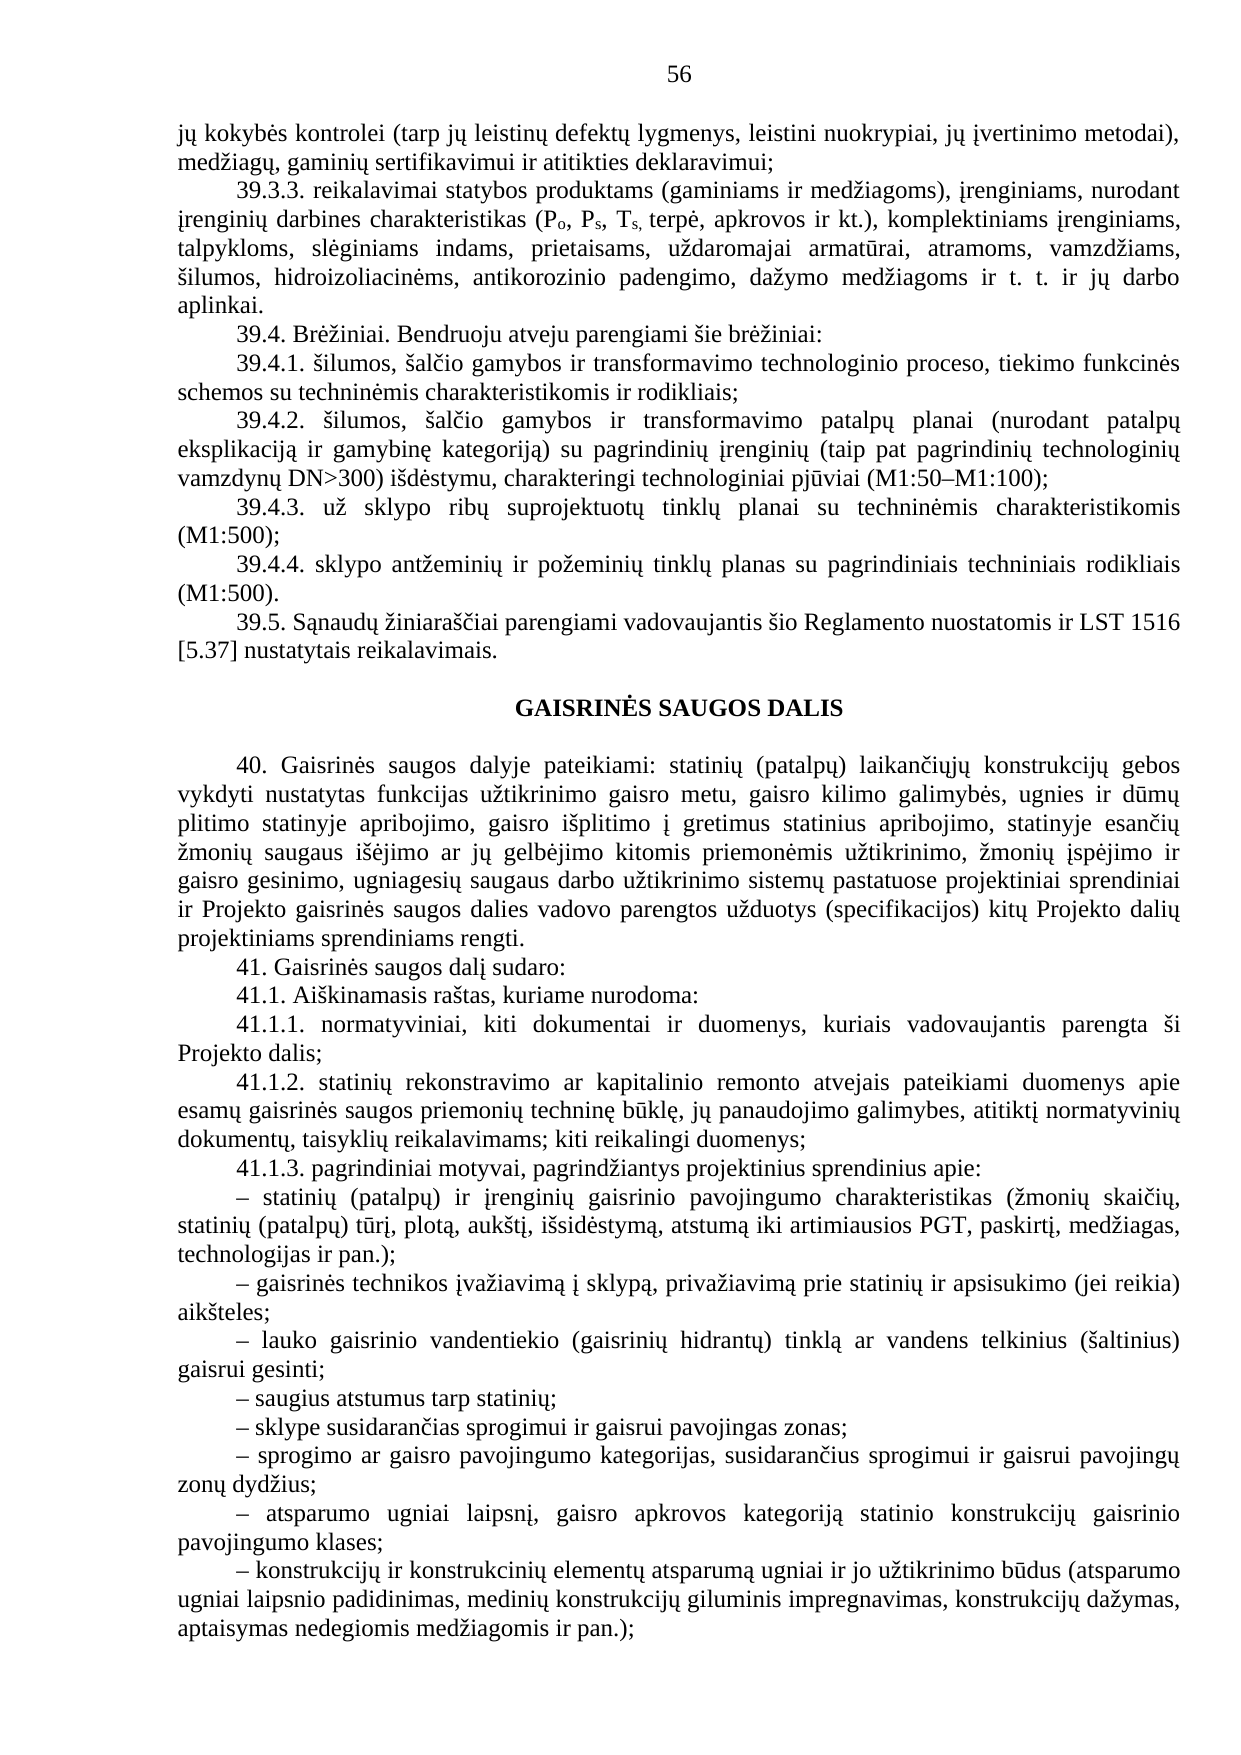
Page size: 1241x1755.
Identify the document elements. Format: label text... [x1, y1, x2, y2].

text – statinių (patalpų) ir įrenginių gaisrinio pavojingumo charakteristikas (žmonių skaičių, statinių (patalpų) tūrį, plotą, aukštį, išsidėstymą, atstumą iki artimiausios PGT, paskirtį, medžiagas, technologijas ir pan.); [177, 1182, 1181, 1268]
text Gaisrinės saugos dalis [177, 693, 1181, 722]
text – atsparumo ugniai laipsnį, gaisro apkrovos kategoriją statinio konstrukcijų gaisrinio pavojingumo klases; [177, 1498, 1181, 1556]
text jų kokybės kontrolei (tarp jų leistinų defektų lygmenys, leistini nuokrypiai, jų įvertinimo metodai), medžiagų, gaminių sertifikavimui ir atitikties deklaravimui; [177, 118, 1181, 176]
text 40. Gaisrinės saugos dalyje pateikiami: statinių (patalpų) laikančiųjų konstrukcijų gebos vykdyti nustatytas funkcijas užtikrinimo gaisro metu, gaisro kilimo galimybės, ugnies ir dūmų plitimo statinyje apribojimo, gaisro išplitimo į gretimus statinius apribojimo, statinyje esančių žmonių saugaus išėjimo ar jų gelbėjimo kitomis priemonėmis užtikrinimo, žmonių įspėjimo ir gaisro gesinimo, ugniagesių saugaus darbo užtikrinimo sistemų pastatuose projektiniai sprendiniai ir Projekto gaisrinės saugos dalies vadovo parengtos užduotys (specifikacijos) kitų Projekto dalių projektiniams sprendiniams rengti. [177, 751, 1181, 952]
text 41. Gaisrinės saugos dalį sudaro: [177, 952, 1181, 981]
text – sprogimo ar gaisro pavojingumo kategorijas, susidarančius sprogimui ir gaisrui pavojingų zonų dydžius; [177, 1441, 1181, 1498]
text 39.4.3. už sklypo ribų suprojektuotų tinklų planai su techninėmis charakteristikomis (M1:500); [177, 492, 1181, 549]
text 41.1.1. normatyviniai, kiti dokumentai ir duomenys, kuriais vadovaujantis parengta ši Projekto dalis; [177, 1009, 1181, 1067]
text 41.1. Aiškinamasis raštas, kuriame nurodoma: [177, 981, 1181, 1009]
text – lauko gaisrinio vandentiekio (gaisrinių hidrantų) tinklą ar vandens telkinius (šaltinius) gaisrui gesinti; [177, 1326, 1181, 1383]
text 39.5. Sąnaudų žiniaraščiai parengiami vadovaujantis šio Reglamento nuostatomis ir LST 1516 [5.37] nustatytais reikalavimais. [177, 607, 1181, 664]
text 41.1.2. statinių rekonstravimo ar kapitalinio remonto atvejais pateikiami duomenys apie esamų gaisrinės saugos priemonių techninę būklę, jų panaudojimo galimybes, atitiktį normatyvinių dokumentų, taisyklių reikalavimams; kiti reikalingi duomenys; [177, 1067, 1181, 1153]
text – konstrukcijų ir konstrukcinių elementų atsparumą ugniai ir jo užtikrinimo būdus (atsparumo ugniai laipsnio padidinimas, medinių konstrukcijų giluminis impregnavimas, konstrukcijų dažymas, aptaisymas nedegiomis medžiagomis ir pan.); [177, 1556, 1181, 1642]
text – gaisrinės technikos įvažiavimą į sklypą, privažiavimą prie statinių ir apsisukimo (jei reikia) aikšteles; [177, 1268, 1181, 1326]
text 39.4.2. šilumos, šalčio gamybos ir transformavimo patalpų planai (nurodant patalpų eksplikaciją ir gamybinę kategoriją) su pagrindinių įrenginių (taip pat pagrindinių technologinių vamzdynų DN>300) išdėstymu, charakteringi technologiniai pjūviai (M1:50–M1:100); [177, 406, 1181, 492]
text 39.4. Brėžiniai. Bendruoju atveju parengiami šie brėžiniai: [177, 319, 1181, 348]
text – sklype susidarančias sprogimui ir gaisrui pavojingas zonas; [177, 1412, 1181, 1441]
text 41.1.3. pagrindiniai motyvai, pagrindžiantys projektinius sprendinius apie: [177, 1153, 1181, 1182]
text 39.4.1. šilumos, šalčio gamybos ir transformavimo technologinio proceso, tiekimo funkcinės schemos su techninėmis charakteristikomis ir rodikliais; [177, 348, 1181, 406]
text 39.3.3. reikalavimai statybos produktams (gaminiams ir medžiagoms), įrenginiams, nurodant įrenginių darbines charakteristikas (Po, Ps, Ts, terpė, apkrovos ir kt.), komplektiniams įrenginiams, talpykloms, slėginiams indams, prietaisams, uždaromajai armatūrai, atramoms, vamzdžiams, šilumos, hidroizoliacinėms, antikorozinio padengimo, dažymo medžiagoms ir t. t. ir jų darbo aplinkai. [177, 176, 1181, 319]
text 39.4.4. sklypo antžeminių ir požeminių tinklų planas su pagrindiniais techniniais rodikliais (M1:500). [177, 549, 1181, 607]
text – saugius atstumus tarp statinių; [177, 1383, 1181, 1412]
